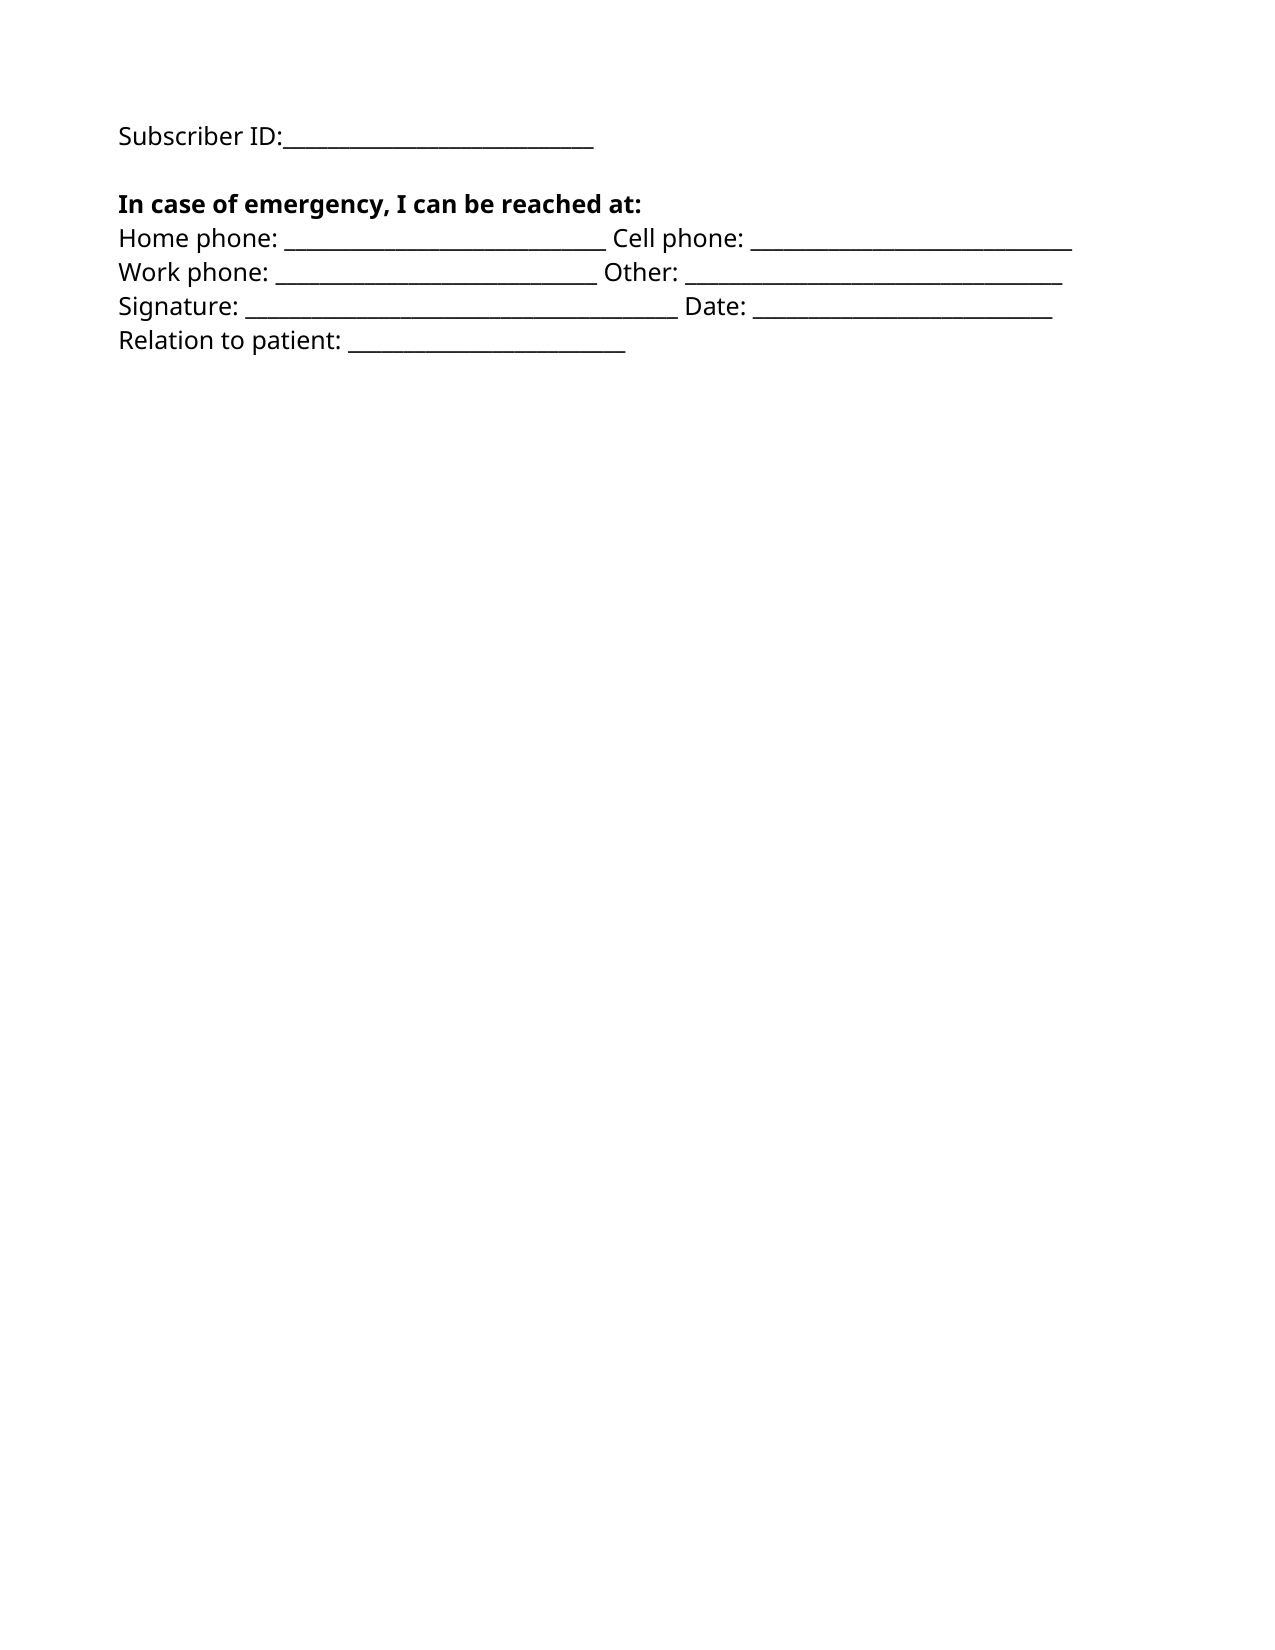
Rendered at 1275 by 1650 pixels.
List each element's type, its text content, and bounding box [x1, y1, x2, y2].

text Relation to patient: _________________________ [118, 322, 1157, 357]
text Work phone: _____________________________ Other: __________________________________ [118, 254, 1157, 288]
text Signature: _______________________________________ Date: ___________________________ [118, 288, 1157, 322]
text In case of emergency, I can be reached at: [118, 186, 1157, 220]
text Subscriber ID:____________________________ [118, 118, 1157, 152]
text Home phone: _____________________________ Cell phone: _____________________________ [118, 220, 1157, 254]
